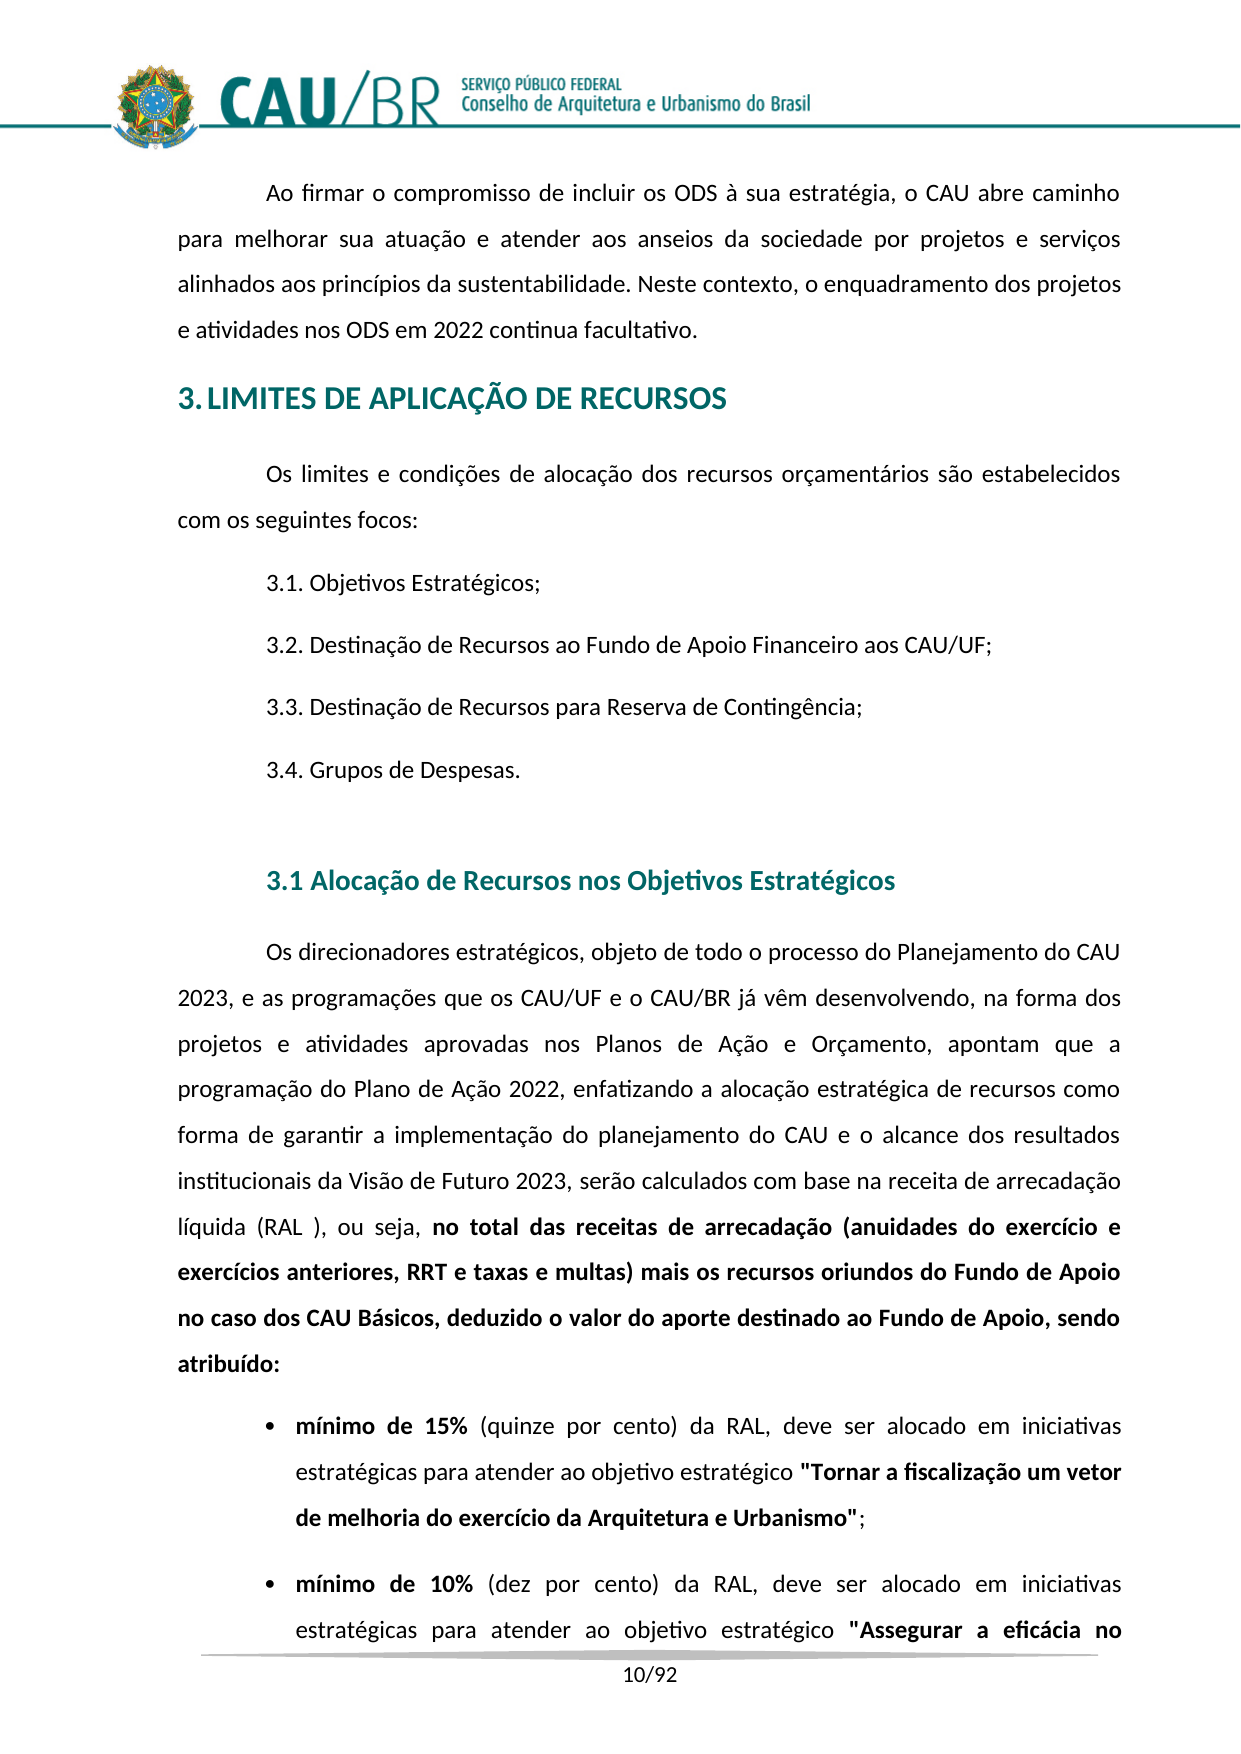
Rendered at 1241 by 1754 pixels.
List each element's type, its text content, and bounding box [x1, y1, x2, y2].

text 3.4. Grupos de Despesas. [177, 754, 1122, 784]
text Ao firmar o compromisso de incluir os ODS à sua estratégia, o CAU abre caminho para melhorar sua atuação e atender aos anseios da sociedade por projetos e serviços alinhados aos princípios da sustentabilidade. Neste contexto, o enquadramento dos projetos e atividades nos ODS em 2022 continua facultativo. [177, 177, 1122, 345]
subtitle LIMITES DE APLICAÇÃO DE RECURSOS [177, 377, 1122, 417]
subtitle Alocação de Recursos nos Objetivos Estratégicos [266, 862, 1122, 898]
text 3.3. Destinação de Recursos para Reserva de Contingência; [177, 692, 1122, 722]
list mínimo de 10% (dez por cento) da RAL, deve ser alocado em iniciativas estratégicas para atender ao objetivo estratégico "Assegurar a eficácia no [266, 1568, 1122, 1644]
text Os limites e condições de alocação dos recursos orçamentários são estabelecidos com os seguintes focos: [177, 459, 1122, 535]
text Os direcionadores estratégicos, objeto de todo o processo do Planejamento do CAU 2023, e as programações que os CAU/UF e o CAU/BR já vêm desenvolvendo, na forma dos projetos e atividades aprovadas nos Planos de Ação e Orçamento, apontam que a programação do Plano de Ação 2022, enfatizando a alocação estratégica de recursos como forma de garantir a implementação do planejamento do CAU e o alcance dos resultados institucionais da Visão de Futuro 2023, serão calculados com base na receita de arrecadação líquida (RAL ), ou seja, no total das receitas de arrecadação (anuidades do exercício e exercícios anteriores, RRT e taxas e multas) mais os recursos oriundos do Fundo de Apoio no caso dos CAU Básicos, deduzido o valor do aporte destinado ao Fundo de Apoio, sendo atribuído: [177, 936, 1122, 1378]
text 3.1. Objetivos Estratégicos; [177, 567, 1122, 597]
text 3.2. Destinação de Recursos ao Fundo de Apoio Financeiro aos CAU/UF; [177, 629, 1122, 660]
list mínimo de 15% (quinze por cento) da RAL, deve ser alocado em iniciativas estratégicas para atender ao objetivo estratégico "Tornar a fiscalização um vetor de melhoria do exercício da Arquitetura e Urbanismo"; [266, 1410, 1122, 1532]
